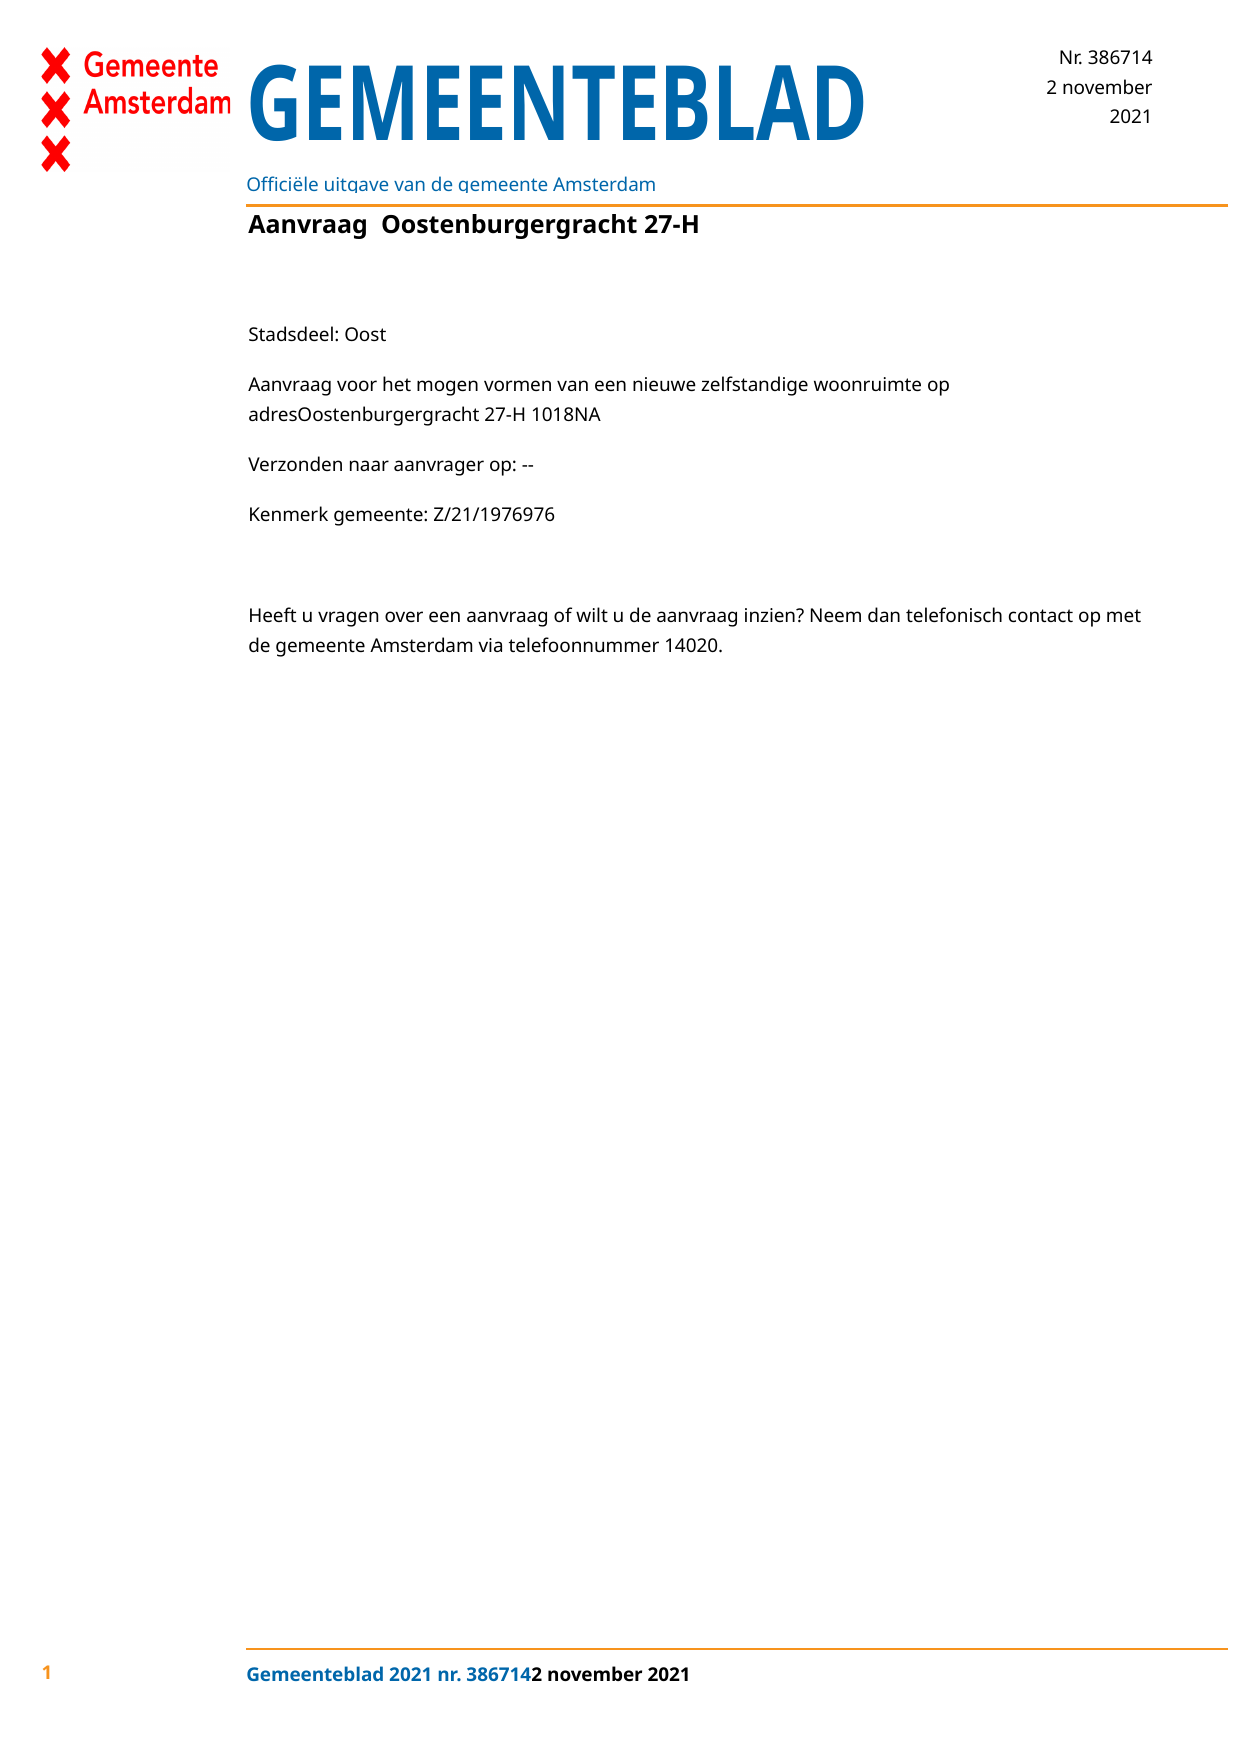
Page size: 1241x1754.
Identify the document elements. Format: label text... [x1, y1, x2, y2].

text Kenmerk gemeente: Z/21/1976976 [248, 502, 1152, 527]
text Aanvraag Oostenburgergracht 27-H [248, 207, 1152, 241]
text Aanvraag voor het mogen vormen van een nieuwe zelfstandige woonruimte op adresOostenburgergracht 27-H 1018NA [248, 371, 1152, 426]
text Heeft u vragen over een aanvraag of wilt u de aanvraag inzien? Neem dan telefonisch contact op met de gemeente Amsterdam via telefoonnummer 14020. [248, 602, 1152, 658]
text Stadsdeel: Oost [248, 321, 1152, 346]
picture [41, 47, 231, 172]
text Verzonden naar aanvrager op: -- [248, 451, 1152, 477]
